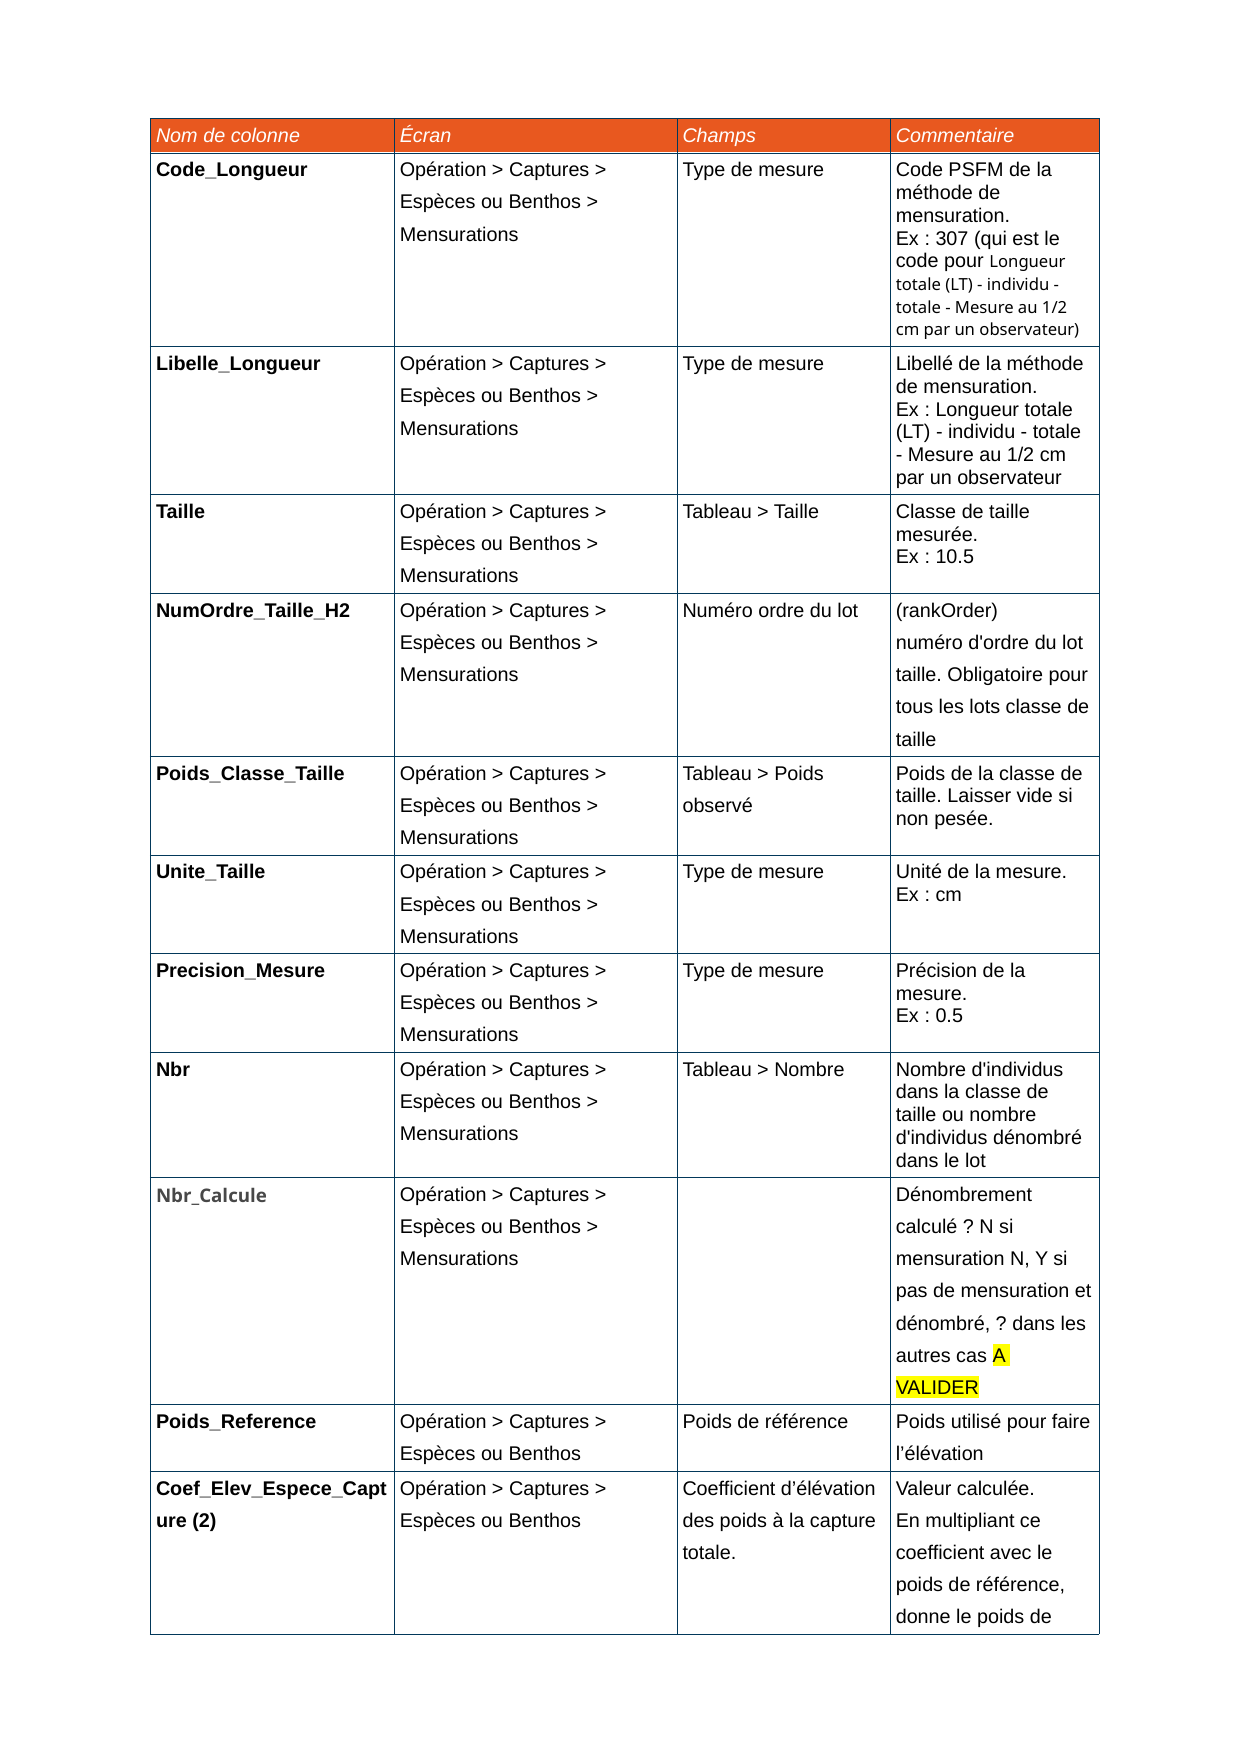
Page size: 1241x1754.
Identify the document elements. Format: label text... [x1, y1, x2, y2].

table_cell Opération > Captures > Espèces ou Benthos > Mensurations [395, 1178, 677, 1404]
table_cell Precision_Mesure [151, 954, 394, 1052]
table_cell Type de mesure [678, 954, 890, 1052]
table_cell Type de mesure [678, 856, 890, 953]
table_cell Précision de la mesure. Ex : 0.5 [891, 954, 1099, 1052]
table_cell Nbr [151, 1053, 394, 1177]
table_cell Tableau > Taille [678, 495, 890, 593]
table_cell Unite_Taille [151, 856, 394, 953]
table_cell Opération > Captures > Espèces ou Benthos > Mensurations [395, 954, 677, 1052]
table_cell (rankOrder) numéro d'ordre du lot taille. Obligatoire pour tous les lots classe de taille [891, 594, 1099, 756]
table_cell Libelle_Longueur [151, 347, 394, 494]
table_cell Opération > Captures > Espèces ou Benthos > Mensurations [395, 347, 677, 494]
table_cell Opération > Captures > Espèces ou Benthos [395, 1405, 677, 1471]
table_header Champs [678, 119, 890, 152]
table_cell Nbr_Calcule [151, 1178, 394, 1404]
table_cell Poids de référence [678, 1405, 890, 1471]
table_cell Dénombrement calculé ? N si mensuration N, Y si pas de mensuration et dénombré, ? dans les autres cas A VALIDER [891, 1178, 1099, 1404]
table_cell Code PSFM de la méthode de mensuration. Ex : 307 (qui est le code pour Longueur totale (LT) - individu - totale - Mesure au 1/2 cm par un observateur) [891, 154, 1099, 346]
table_cell Poids de la classe de taille. Laisser vide si non pesée. [891, 757, 1099, 854]
table_cell Poids utilisé pour faire l’élévation [891, 1405, 1099, 1471]
table_cell Type de mesure [678, 347, 890, 494]
table_cell Valeur calculée. En multipliant ce coefficient avec le poids de référence, donne le poids de [891, 1472, 1099, 1634]
table_cell Libellé de la méthode de mensuration. Ex : Longueur totale (LT) - individu - totale - Mesure au 1/2 cm par un observateur [891, 347, 1099, 494]
table_cell Opération > Captures > Espèces ou Benthos > Mensurations [395, 1053, 677, 1177]
table_cell Type de mesure [678, 154, 890, 346]
table_cell NumOrdre_Taille_H2 [151, 594, 394, 756]
table_cell Code_Longueur [151, 154, 394, 346]
table_header Commentaire [891, 119, 1099, 152]
table_cell Opération > Captures > Espèces ou Benthos > Mensurations [395, 757, 677, 854]
table_header Écran [395, 119, 677, 152]
table_cell Coef_Elev_Espece_Capture (2) [151, 1472, 394, 1634]
table_cell Numéro ordre du lot [678, 594, 890, 756]
table_cell Opération > Captures > Espèces ou Benthos > Mensurations [395, 594, 677, 756]
table_cell Opération > Captures > Espèces ou Benthos > Mensurations [395, 154, 677, 346]
table_cell [678, 1178, 890, 1404]
table_cell Nombre d'individus dans la classe de taille ou nombre d'individus dénombré dans le lot [891, 1053, 1099, 1177]
table_cell Poids_Reference [151, 1405, 394, 1471]
table_cell Opération > Captures > Espèces ou Benthos [395, 1472, 677, 1634]
table_cell Taille [151, 495, 394, 593]
table_cell Opération > Captures > Espèces ou Benthos > Mensurations [395, 856, 677, 953]
table_cell Opération > Captures > Espèces ou Benthos > Mensurations [395, 495, 677, 593]
table_cell Tableau > Nombre [678, 1053, 890, 1177]
table_cell Tableau > Poids observé [678, 757, 890, 854]
table_cell Classe de taille mesurée. Ex : 10.5 [891, 495, 1099, 593]
table_cell Coefficient d’élévation des poids à la capture totale. [678, 1472, 890, 1634]
table_header Nom de colonne [151, 119, 394, 152]
table_cell Unité de la mesure. Ex : cm [891, 856, 1099, 953]
table_cell Poids_Classe_Taille [151, 757, 394, 854]
